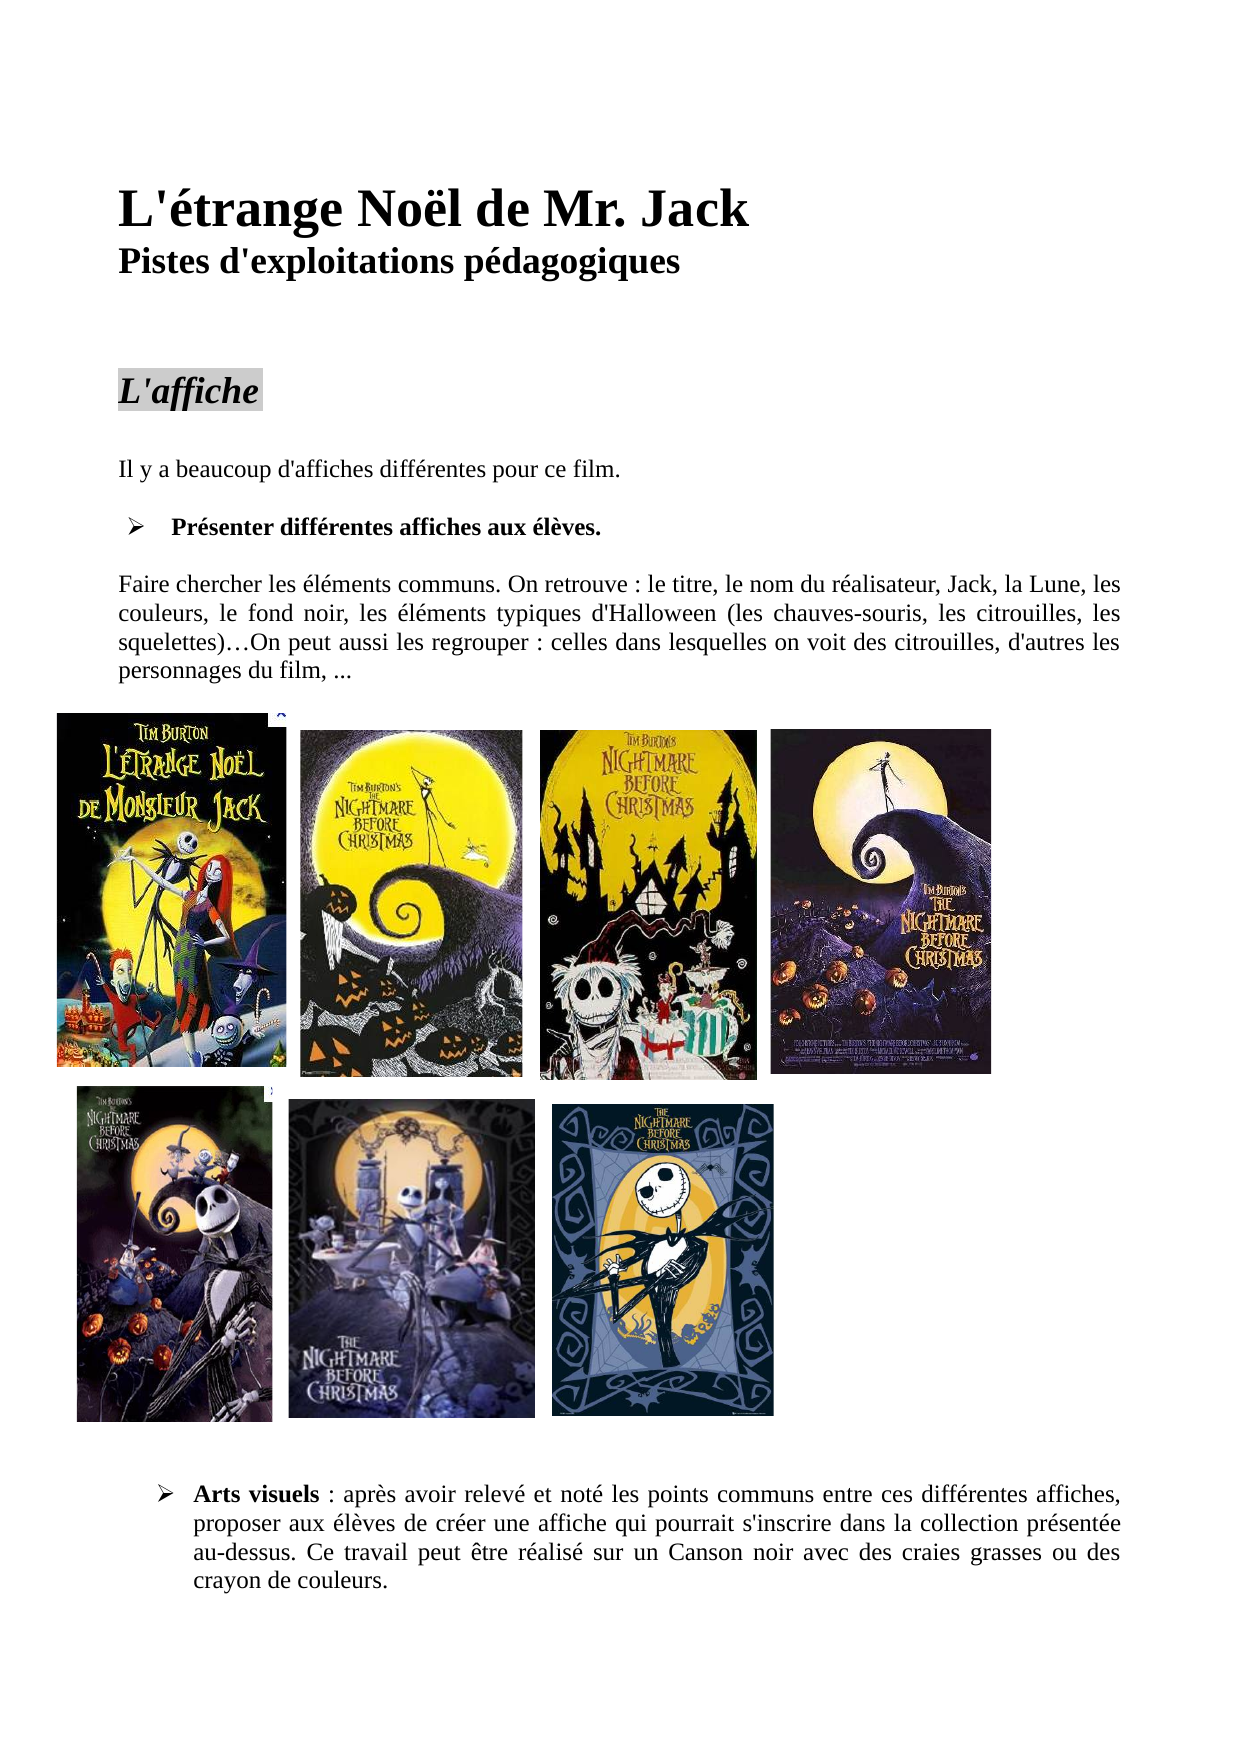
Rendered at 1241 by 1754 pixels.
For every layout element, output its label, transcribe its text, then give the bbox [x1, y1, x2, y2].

picture [76, 1086, 273, 1422]
picture [770, 729, 992, 1074]
list Présenter différentes affiches aux élèves. [126, 512, 1122, 541]
text Pistes d'exploitations pédagogiques [118, 239, 1122, 282]
picture [552, 1104, 774, 1416]
text L'affiche [118, 368, 1122, 411]
picture [288, 1099, 535, 1418]
text L'étrange Noël de Mr. Jack [118, 176, 1122, 239]
picture [300, 730, 523, 1077]
text Il y a beaucoup d'affiches différentes pour ce film. [118, 454, 1122, 483]
picture [56, 713, 287, 1067]
list Arts visuels : après avoir relevé et noté les points communs entre ces différentes affiches, proposer aux élèves de créer une affiche qui pourrait s'inscrire dans la collection présentée au-dessus. Ce travail peut être réalisé sur un Canson noir avec des craies grasses ou des crayon de couleurs. [156, 1479, 1122, 1594]
picture [540, 730, 757, 1080]
text Faire chercher les éléments communs. On retrouve : le titre, le nom du réalisateur, Jack, la Lune, les couleurs, le fond noir, les éléments typiques d'Halloween (les chauves-souris, les citrouilles, les squelettes)…On peut aussi les regrouper : celles dans lesquelles on voit des citrouilles, d'autres les personnages du film, ... [118, 569, 1122, 684]
